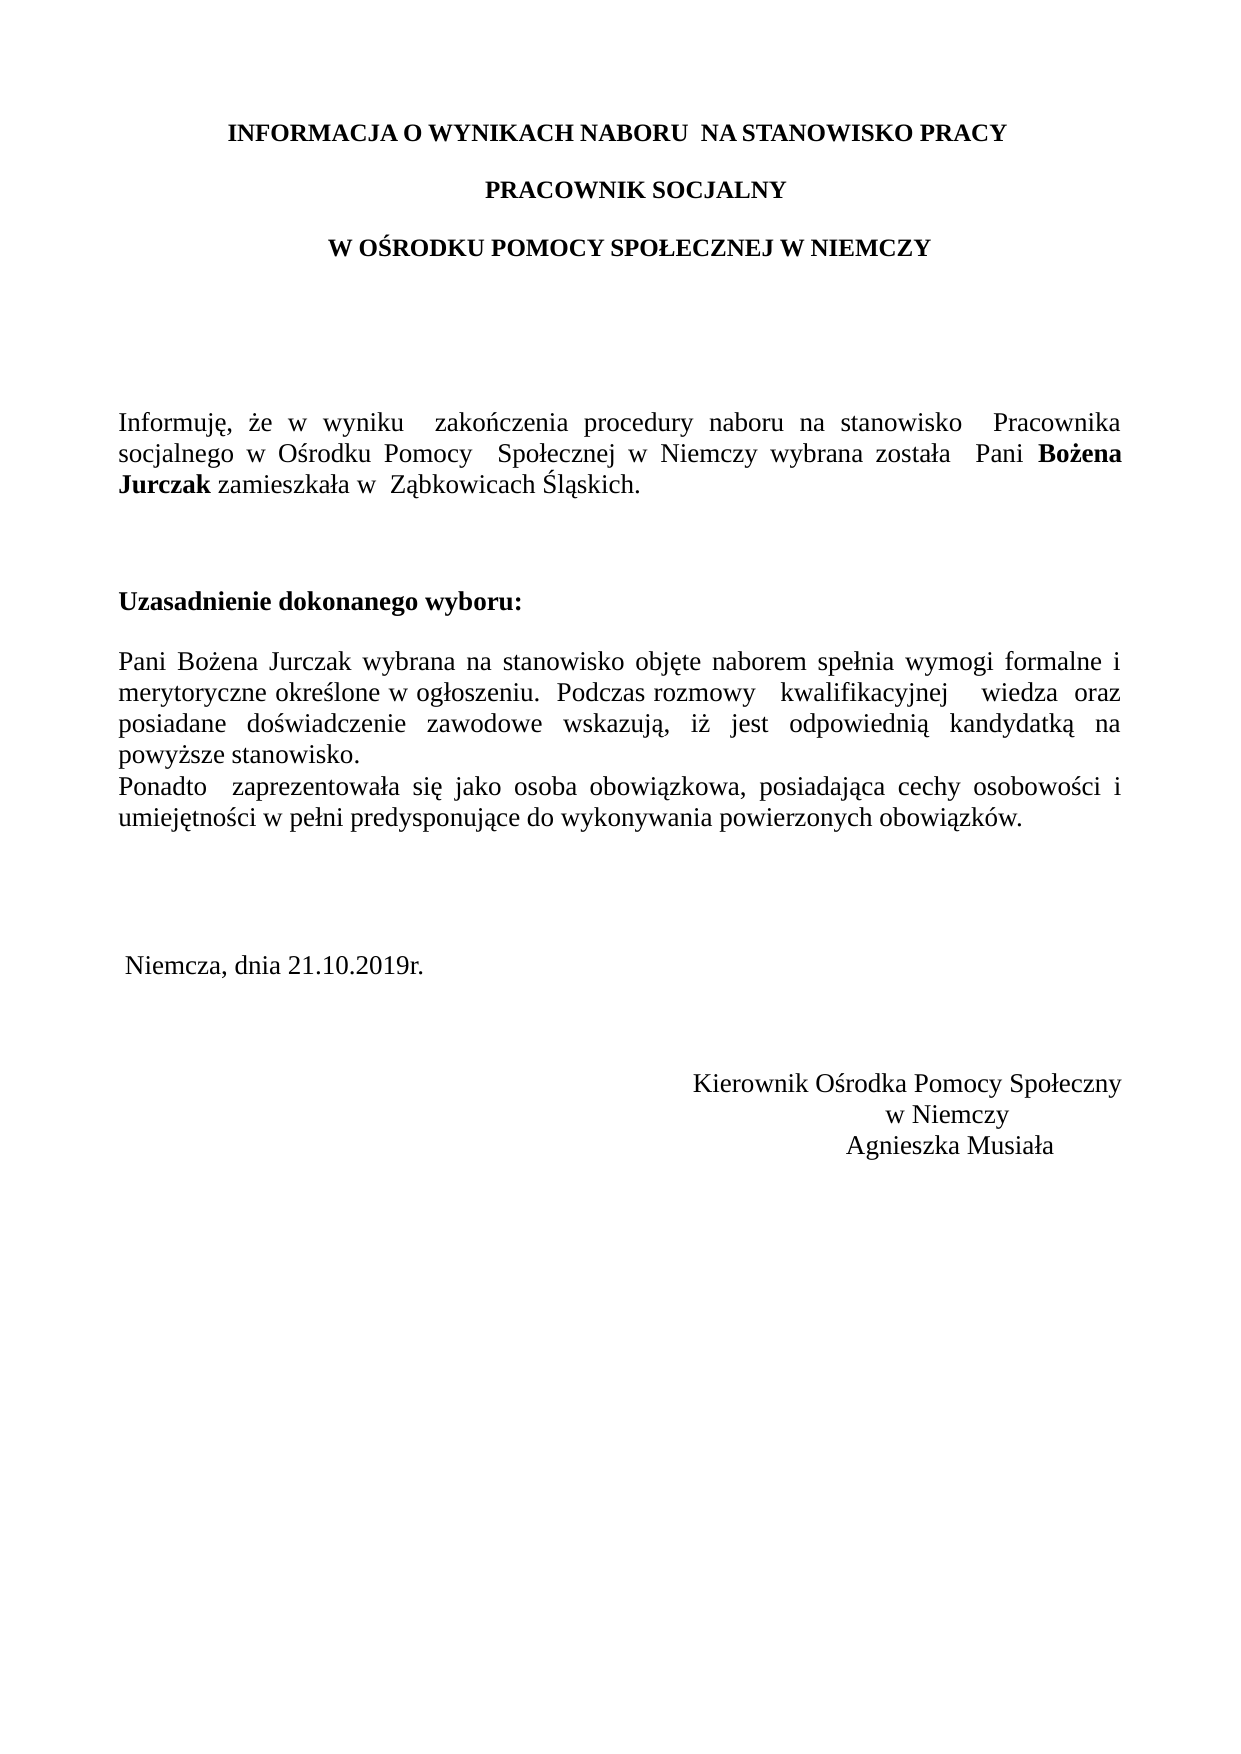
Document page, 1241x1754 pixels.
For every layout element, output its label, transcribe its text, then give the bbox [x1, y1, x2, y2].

text Niemcza, dnia 21.10.2019r. [118, 949, 1122, 981]
text Kierownik Ośrodka Pomocy Społeczny [118, 1067, 1122, 1098]
text w Niemczy [118, 1098, 1122, 1129]
text Agnieszka Musiała [118, 1129, 1122, 1160]
text INFORMACJA O WYNIKACH NABORU NA STANOWISKO PRACY [118, 118, 1122, 147]
text Uzasadnienie dokonanego wyboru: [118, 585, 1122, 616]
text PRACOWNIK SOCJALNY [118, 176, 1122, 204]
text W OŚRODKU POMOCY SPOŁECZNEJ W NIEMCZY [118, 233, 1122, 262]
text Informuję, że w wyniku zakończenia procedury naboru na stanowisko Pracownika socjalnego w Ośrodku Pomocy Społecznej w Niemczy wybrana została Pani Bożena Jurczak zamieszkała w Ząbkowicach Śląskich. [118, 406, 1122, 499]
text Ponadto zaprezentowała się jako osoba obowiązkowa, posiadająca cechy osobowości i umiejętności w pełni predysponujące do wykonywania powierzonych obowiązków. [118, 770, 1122, 832]
text Pani Bożena Jurczak wybrana na stanowisko objęte naborem spełnia wymogi formalne i merytoryczne określone w ogłoszeniu. Podczas rozmowy kwalifikacyjnej wiedza oraz posiadane doświadczenie zawodowe wskazują, iż jest odpowiednią kandydatką na powyższe stanowisko. [118, 645, 1122, 770]
